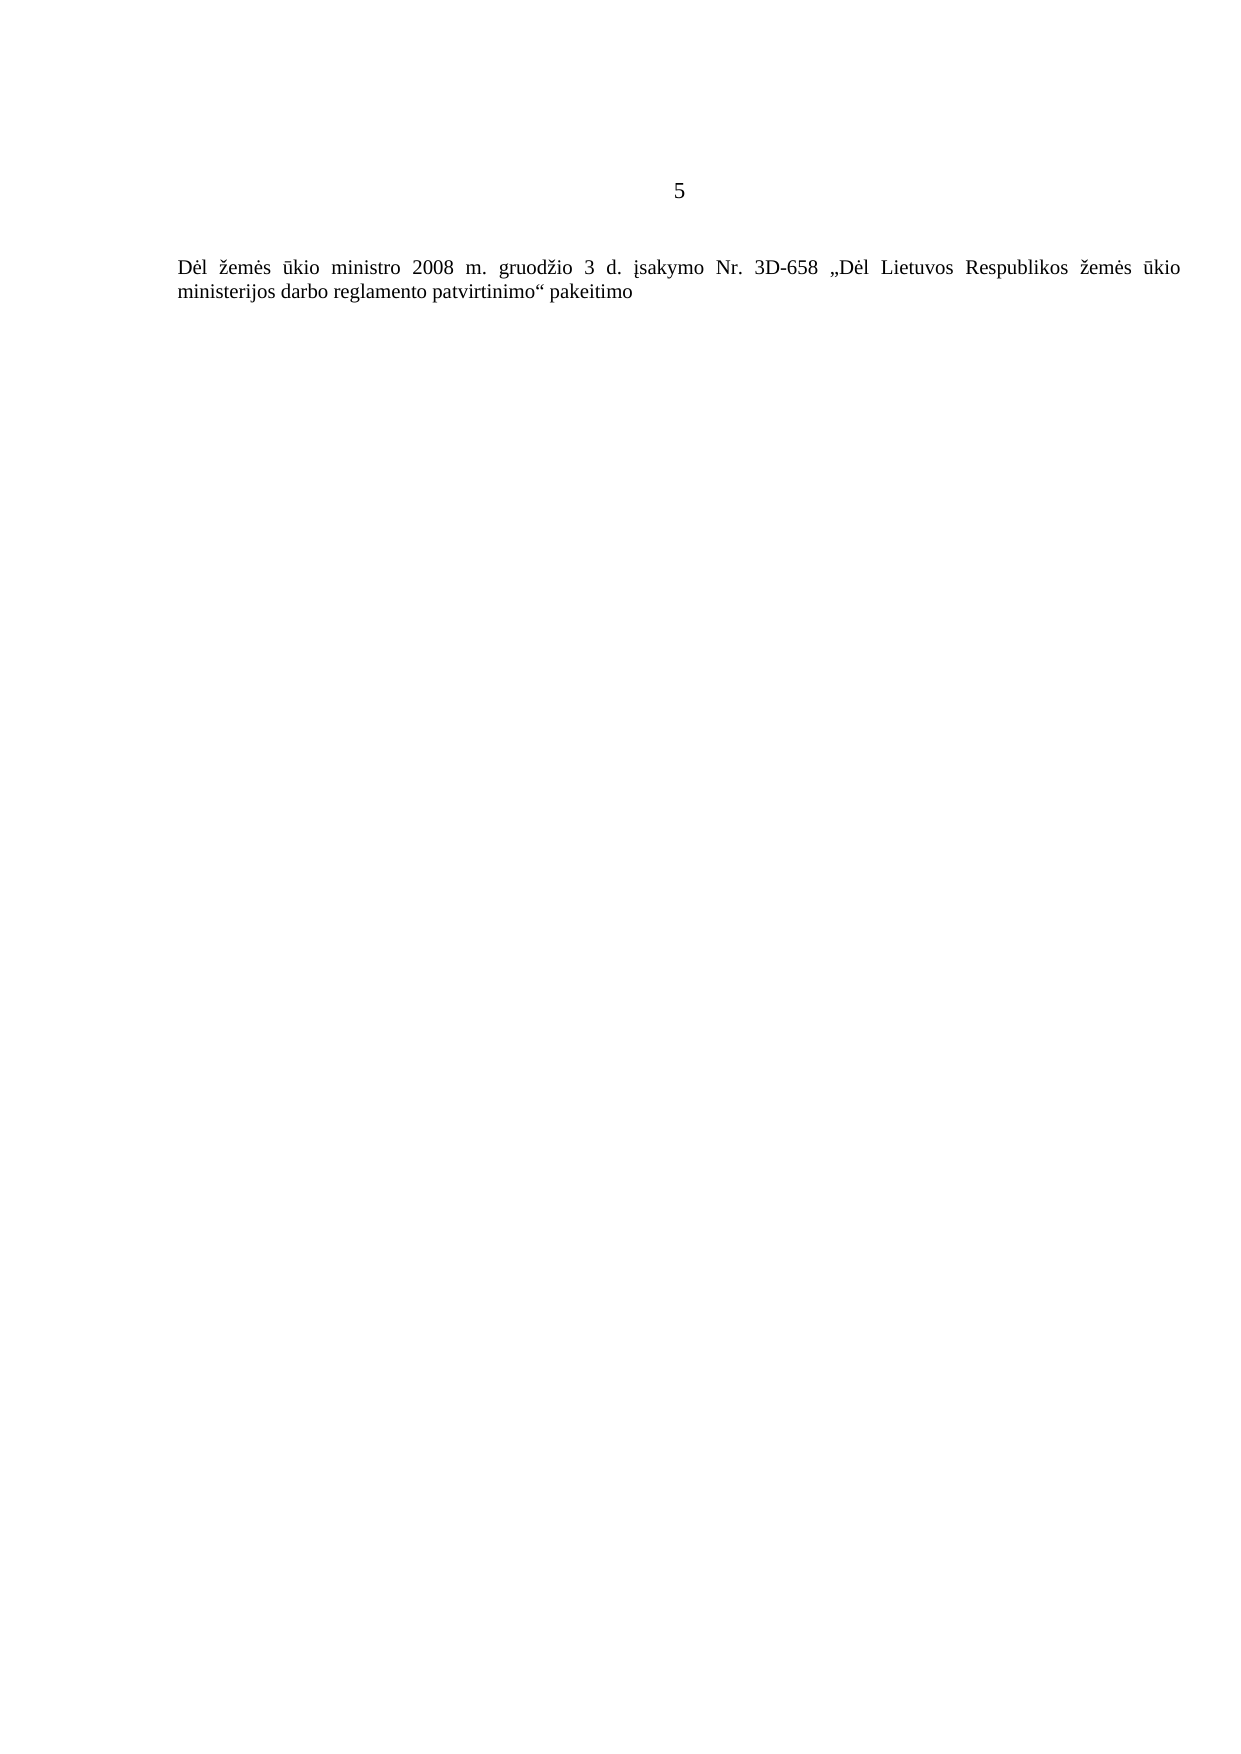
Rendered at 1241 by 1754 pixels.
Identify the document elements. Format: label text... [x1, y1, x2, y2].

text Dėl žemės ūkio ministro 2008 m. gruodžio 3 d. įsakymo Nr. 3D-658 „Dėl Lietuvos Respublikos žemės ūkio ministerijos darbo reglamento patvirtinimo“ pakeitimo [177, 254, 1181, 303]
